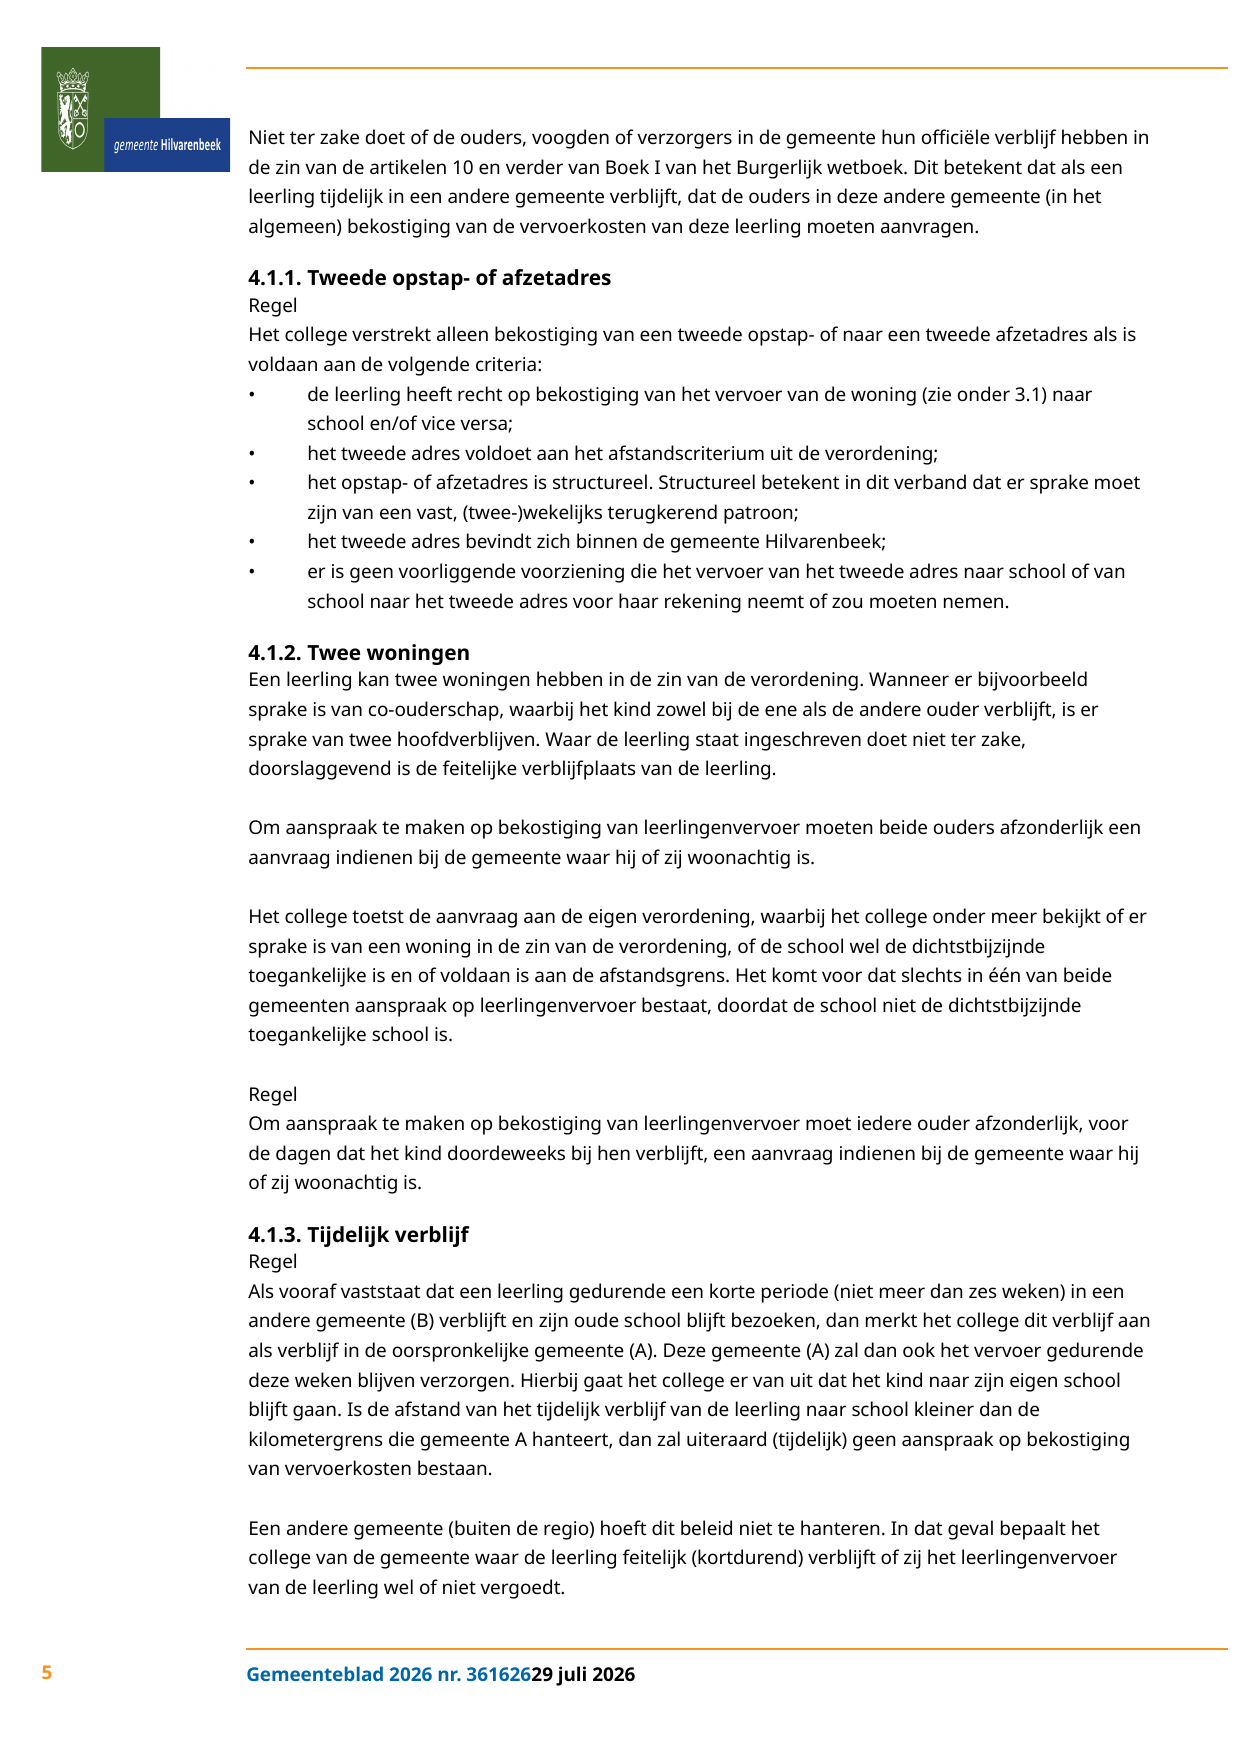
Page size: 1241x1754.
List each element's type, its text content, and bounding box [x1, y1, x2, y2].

list het tweede adres bevindt zich binnen de gemeente Hilvarenbeek; [248, 529, 1152, 554]
list het tweede adres voldoet aan het afstandscriterium uit de verordening; [248, 440, 1152, 466]
text Een leerling kan twee woningen hebben in de zin van de verordening. Wanneer er bijvoorbeeld sprake is van co-ouderschap, waarbij het kind zowel bij de ene als de andere ouder verblijft, is er sprake van twee hoofdverblijven. Waar de leerling staat ingeschreven doet niet ter zake, doorslaggevend is de feitelijke verblijfplaats van de leerling. [248, 667, 1152, 781]
text Het college verstrekt alleen bekostiging van een tweede opstap- of naar een tweede afzetadres als is voldaan aan de volgende criteria: [248, 322, 1152, 377]
text Niet ter zake doet of de ouders, voogden of verzorgers in de gemeente hun officiële verblijf hebben in de zin van de artikelen 10 en verder van Boek I van het Burgerlijk wetboek. Dit betekent dat als een leerling tijdelijk in een andere gemeente verblijft, dat de ouders in deze andere gemeente (in het algemeen) bekostiging van de vervoerkosten van deze leerling moeten aanvragen. [248, 124, 1152, 239]
text 4.1.3. Tijdelijk verblijf [248, 1220, 1152, 1248]
text Om aanspraak te maken op bekostiging van leerlingenvervoer moet iedere ouder afzonderlijk, voor de dagen dat het kind doordeweeks bij hen verblijft, een aanvraag indienen bij de gemeente waar hij of zij woonachtig is. [248, 1110, 1152, 1195]
text 4.1.1. Tweede opstap- of afzetadres [248, 263, 1152, 292]
text Als vooraf vaststaat dat een leerling gedurende een korte periode (niet meer dan zes weken) in een andere gemeente (B) verblijft en zijn oude school blijft bezoeken, dan merkt het college dit verblijf aan als verblijf in de oorspronkelijke gemeente (A). Deze gemeente (A) zal dan ook het vervoer gedurende deze weken blijven verzorgen. Hierbij gaat het college er van uit dat het kind naar zijn eigen school blijft gaan. Is de afstand van het tijdelijk verblijf van de leerling naar school kleiner dan de kilometergrens die gemeente A hanteert, dan zal uiteraard (tijdelijk) geen aanspraak op bekostiging van vervoerkosten bestaan. [248, 1278, 1152, 1481]
text Regel [248, 292, 1152, 318]
list er is geen voorliggende voorziening die het vervoer van het tweede adres naar school of van school naar het tweede adres voor haar rekening neemt of zou moeten nemen. [248, 558, 1152, 613]
text Het college toetst de aanvraag aan de eigen verordening, waarbij het college onder meer bekijkt of er sprake is van een woning in de zin van de verordening, of de school wel de dichtstbijzijnde toegankelijke is en of voldaan is aan de afstandsgrens. Het komt voor dat slechts in één van beide gemeenten aanspraak op leerlingenvervoer bestaat, doordat de school niet de dichtstbijzijnde toegankelijke school is. [248, 903, 1152, 1047]
text Een andere gemeente (buiten de regio) hoeft dit beleid niet te hanteren. In dat geval bepaalt het college van de gemeente waar de leerling feitelijk (kortdurend) verblijft of zij het leerlingenvervoer van de leerling wel of niet vergoedt. [248, 1515, 1152, 1599]
text 4.1.2. Twee woningen [248, 638, 1152, 667]
list de leerling heeft recht op bekostiging van het vervoer van de woning (zie onder 3.1) naar school en/of vice versa; [248, 381, 1152, 436]
list het opstap- of afzetadres is structureel. Structureel betekent in dit verband dat er sprake moet zijn van een vast, (twee-)wekelijks terugkerend patroon; [248, 469, 1152, 525]
picture [41, 47, 231, 172]
text Om aanspraak te maken op bekostiging van leerlingenvervoer moeten beide ouders afzonderlijk een aanvraag indienen bij de gemeente waar hij of zij woonachtig is. [248, 814, 1152, 870]
text Regel [248, 1081, 1152, 1107]
text Regel [248, 1248, 1152, 1274]
